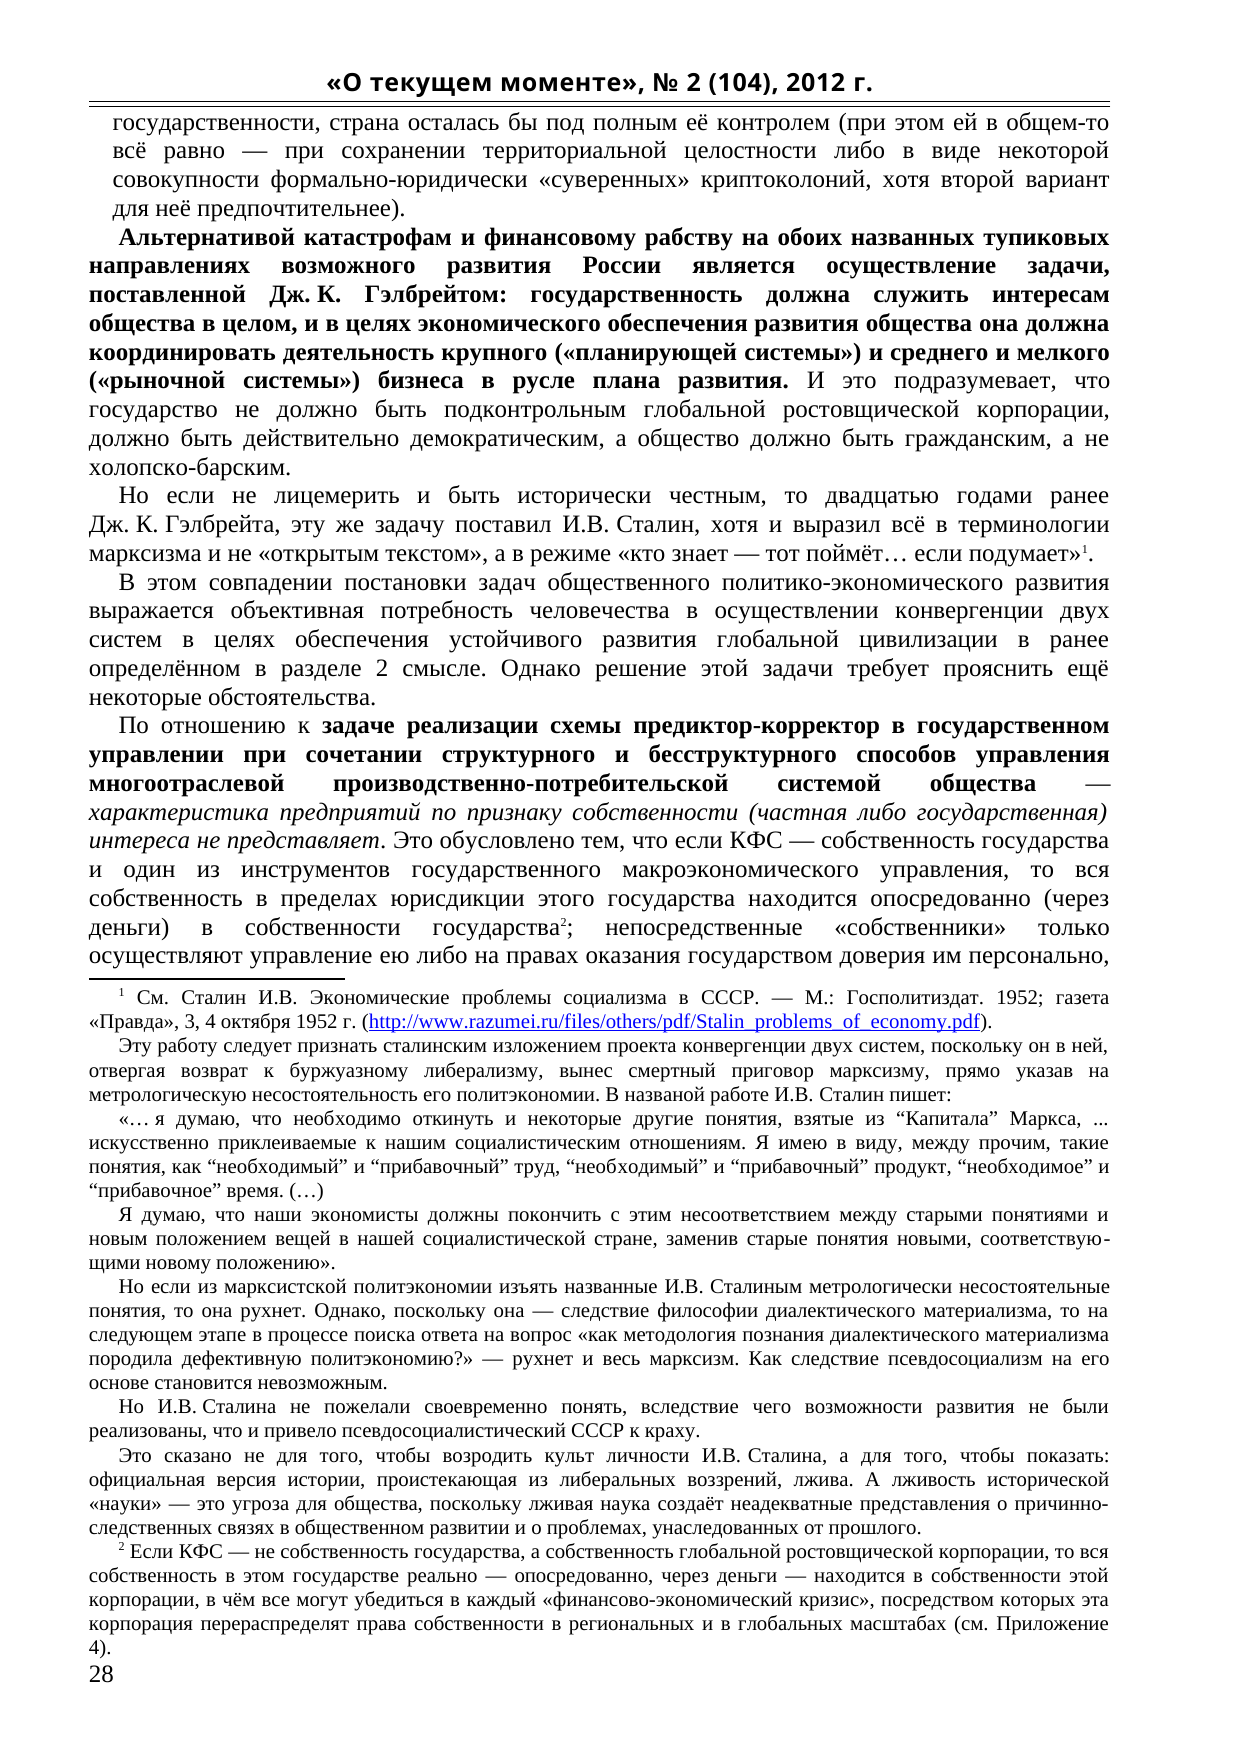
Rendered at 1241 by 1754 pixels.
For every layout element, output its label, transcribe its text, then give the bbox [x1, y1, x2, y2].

text Если КФС — не собственность государства, а собственность глобальной ростовщической корпорации, то вся собственность в этом государстве реально — опосредованно, через деньги — находится в собственности этой корпорации, в чём все могут убедиться в каждый «финансово-экономический кризис», посредством которых эта корпорация перераспределят права собственности в региональных и в глобальных масштабах (см. Приложение 4). [89, 1539, 1110, 1659]
text Это сказано не для того, чтобы возродить культ личности И.В. Сталина, а для того, чтобы показать: официальная версия истории, проистекающая из либеральных воззрений, лжива. А лживость исторической «науки» — это угроза для общества, поскольку лживая наука создаёт неадекватные представления о причинно-следственных связях в общественном развитии и о проблемах, унаследованных от прошлого. [89, 1442, 1110, 1539]
text См. Сталин И.В. Экономические проблемы социализма в СССР. — М.: Госполитиздат. 1952; газета «Правда», 3, 4 октября 1952 г. (http://www.razumei.ru/files/others/pdf/Stalin_problems_of_economy.pdf). [89, 985, 1110, 1033]
text Но И.В. Сталина не пожелали своевременно понять, вследствие чего возможности развития не были реализованы, что и привело псевдосоциалистический СССР к краху. [89, 1394, 1110, 1442]
text «… я думаю, что необ­ходимо откинуть и некоторые другие понятия, взятые из “Капитала” Маркса, ... искусственно приклеи­ваемые к нашим социалистическим отношениям. Я имею в виду, между прочим, такие понятия, как “необходимый” и “прибавочный” труд, “необ­ходимый” и “прибавочный” продукт, “необходимое” и “при­бавочное” время. (…) [89, 1106, 1110, 1202]
text По отношению к задаче реализации схемы предиктор-корректор в государственном управлении при сочетании структурного и бесструктурного способов управления многоотраслевой производственно-потребительской системой общества — характеристика предприятий по признаку собственности (частная либо государственная) интереса не представляет. Это обусловлено тем, что если КФС — собственность государства и один из инструментов государственного макроэкономического управления, то вся собственность в пределах юрисдикции этого государства находится опосредованно (через деньги) в собственности государства; непосредственные «собственники» только осуществляют управление ею либо на правах оказания государством доверия им персонально, [89, 710, 1110, 969]
list государственности, страна осталась бы под полным её контролем (при этом ей в общем-то всё равно — при сохранении территориальной целостности либо в виде некоторой совокупности формально-юридически «суверенных» криптоколоний, хотя второй вариант для неё предпочтительнее). [94, 107, 1110, 222]
text Я думаю, что наши экономисты должны покончить с этим несоответствием между старыми понятиями и новым положением вещей в нашей социалистической стране, заменив старые понятия новыми, соответствую­щими новому положению». [89, 1202, 1110, 1274]
text Но если из марксистской политэкономии изъять названные И.В. Сталиным метрологически несостоятельные понятия, то она рухнет. Однако, поскольку она — следствие философии диалектического материализма, то на следующем этапе в процессе поиска ответа на вопрос «как методология познания диалектического материализма породила дефективную политэкономию?» — рухнет и весь марксизм. Как следствие псевдосоциализм на его основе становится невозможным. [89, 1274, 1110, 1394]
text В этом совпадении постановки задач общественного политико-экономического развития выражается объективная потребность человечества в осуществлении конвергенции двух систем в целях обеспечения устойчивого развития глобальной цивилизации в ранее определённом в разделе 2 смысле. Однако решение этой задачи требует прояснить ещё некоторые обстоятельства. [89, 567, 1110, 710]
text Но если не лицемерить и быть исторически честным, то двадцатью годами ранее Дж. К. Гэлбрейта, эту же задачу поставил И.В. Сталин, хотя и выразил всё в терминологии марксизма и не «открытым текстом», а в режиме «кто знает — тот поймёт… если подумает». [89, 480, 1110, 567]
text Альтернативой катастрофам и финансовому рабству на обоих названных тупиковых направлениях возможного развития России является осуществление задачи, поставленной Дж. К. Гэлбрейтом: государственность должна служить интересам общества в целом, и в целях экономического обеспечения развития общества она должна координировать деятельность крупного («планирующей системы») и среднего и мелкого («рыночной системы») бизнеса в русле плана развития. И это подразумевает, что государство не должно быть подконтрольным глобальной ростовщической корпорации, должно быть действительно демократическим, а общество должно быть гражданским, а не холопско-барским. [89, 222, 1110, 480]
text Эту работу следует признать сталинским изложением проекта конвергенции двух систем, поскольку он в ней, отвергая возврат к буржуазному либерализму, вынес смертный приговор марксизму, прямо указав на метрологическую несостоятельность его политэкономии. В названой работе И.В. Сталин пишет: [89, 1033, 1110, 1106]
